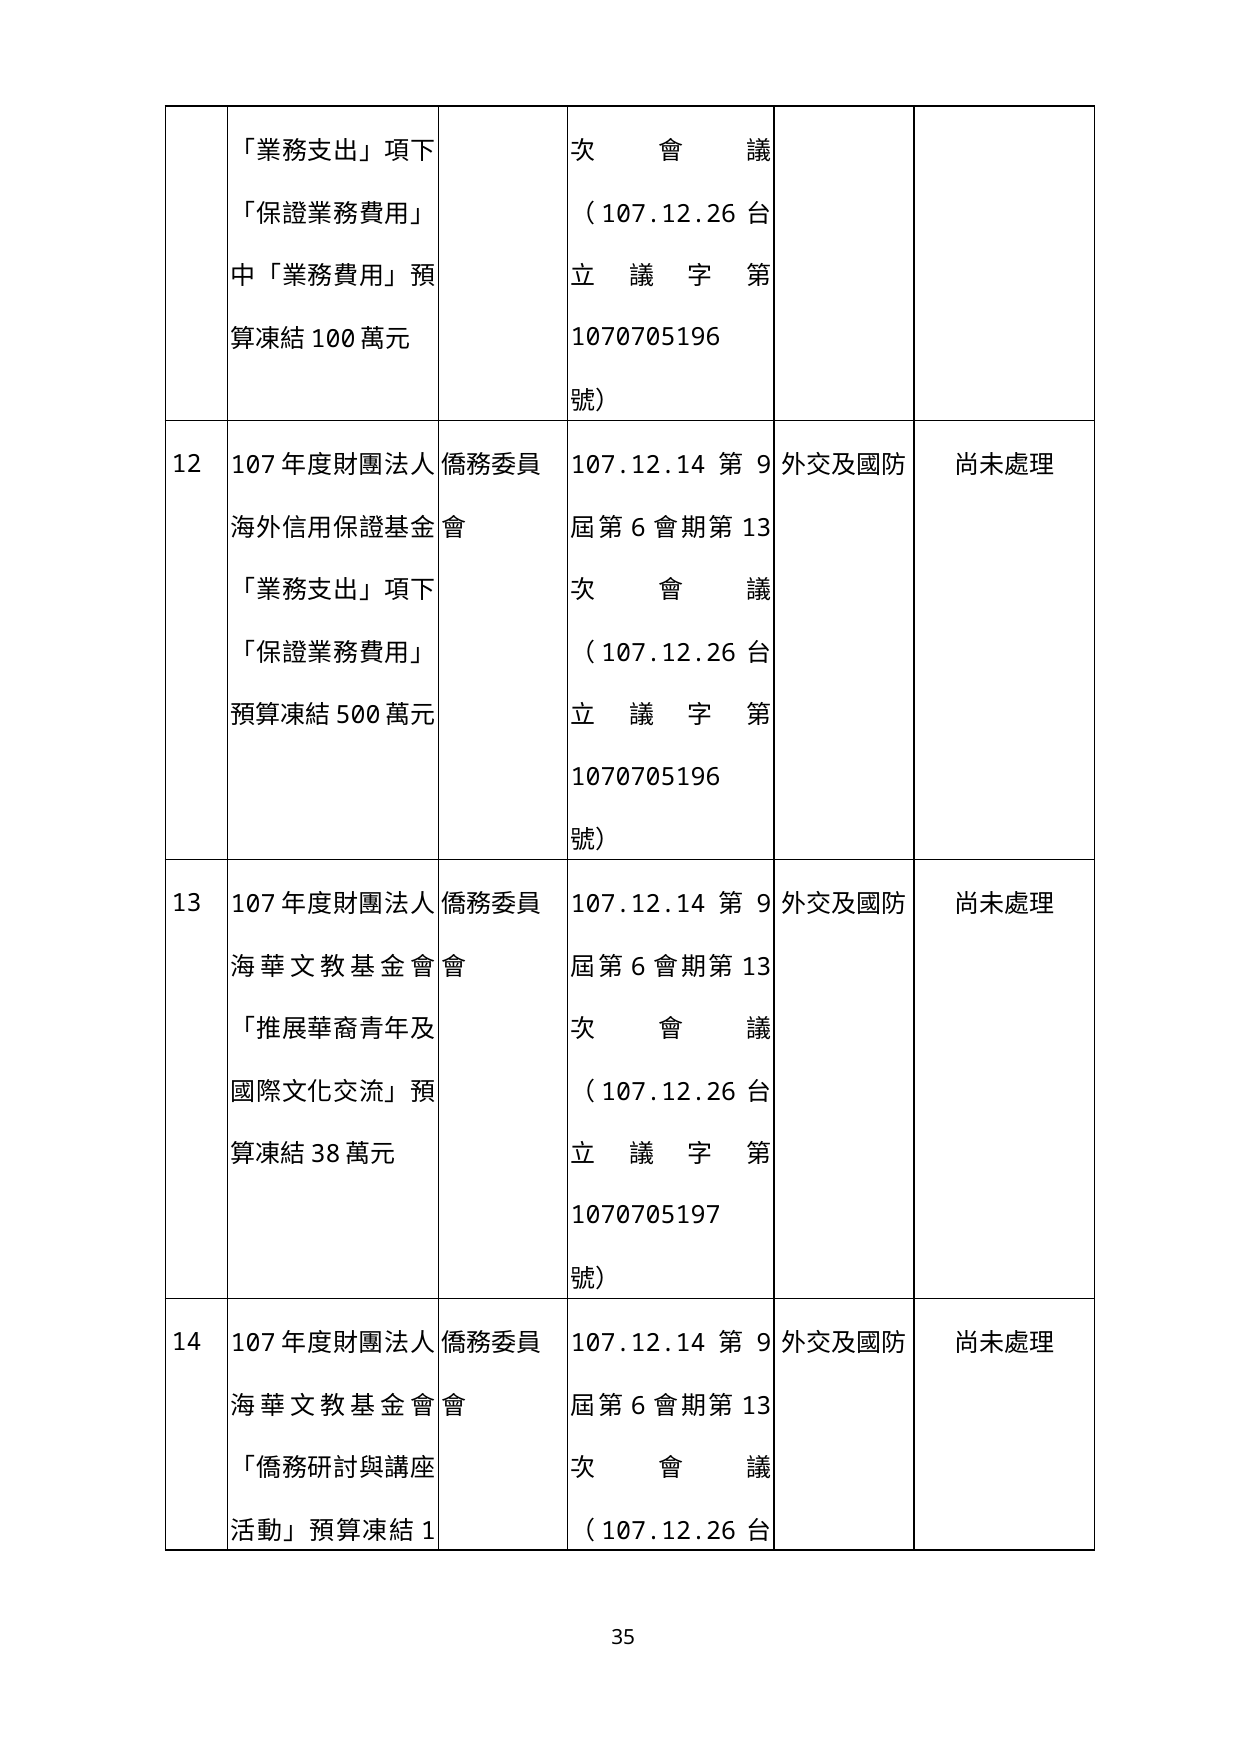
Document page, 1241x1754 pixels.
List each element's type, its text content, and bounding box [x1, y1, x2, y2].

table_cell [166, 1299, 227, 1549]
table_cell 僑務委員會 [439, 421, 567, 858]
table_cell 僑務委員會 [439, 1299, 567, 1549]
table_cell 僑務委員會 [439, 860, 567, 1298]
table_cell 尚未處理 [915, 421, 1094, 858]
table_cell 107年度財團法人海外信用保證基金「業務支出」項下「保證業務費用」預算凍結500萬元 [228, 421, 438, 858]
table_cell 次會議（107.12.26台立議字第1070705196號） [568, 107, 773, 419]
table_cell [439, 107, 567, 419]
table_cell 107年度財團法人海華文教基金會「推展華裔青年及國際文化交流」預算凍結38萬元 [228, 860, 438, 1298]
table_cell 107.12.14第9屆第6會期第13次會議（107.12.26台 [568, 1299, 773, 1549]
table_cell [166, 860, 227, 1298]
table_cell [166, 421, 227, 858]
table_cell 尚未處理 [915, 1299, 1094, 1549]
table_cell 外交及國防 [775, 1299, 913, 1549]
table_cell 「業務支出」項下「保證業務費用」中「業務費用」預算凍結100萬元 [228, 107, 438, 419]
table_cell [775, 107, 913, 419]
table_cell [166, 107, 227, 419]
table_cell 尚未處理 [915, 860, 1094, 1298]
table_cell 107.12.14第9屆第6會期第13次會議（107.12.26台立議字第1070705197號） [568, 860, 773, 1298]
table_cell 107.12.14第9屆第6會期第13次會議（107.12.26台立議字第1070705196號） [568, 421, 773, 858]
table_cell 外交及國防 [775, 421, 913, 858]
table_cell 107年度財團法人海華文教基金會「僑務研討與講座活動」預算凍結1 [228, 1299, 438, 1549]
table_cell 外交及國防 [775, 860, 913, 1298]
table_cell [915, 107, 1094, 419]
